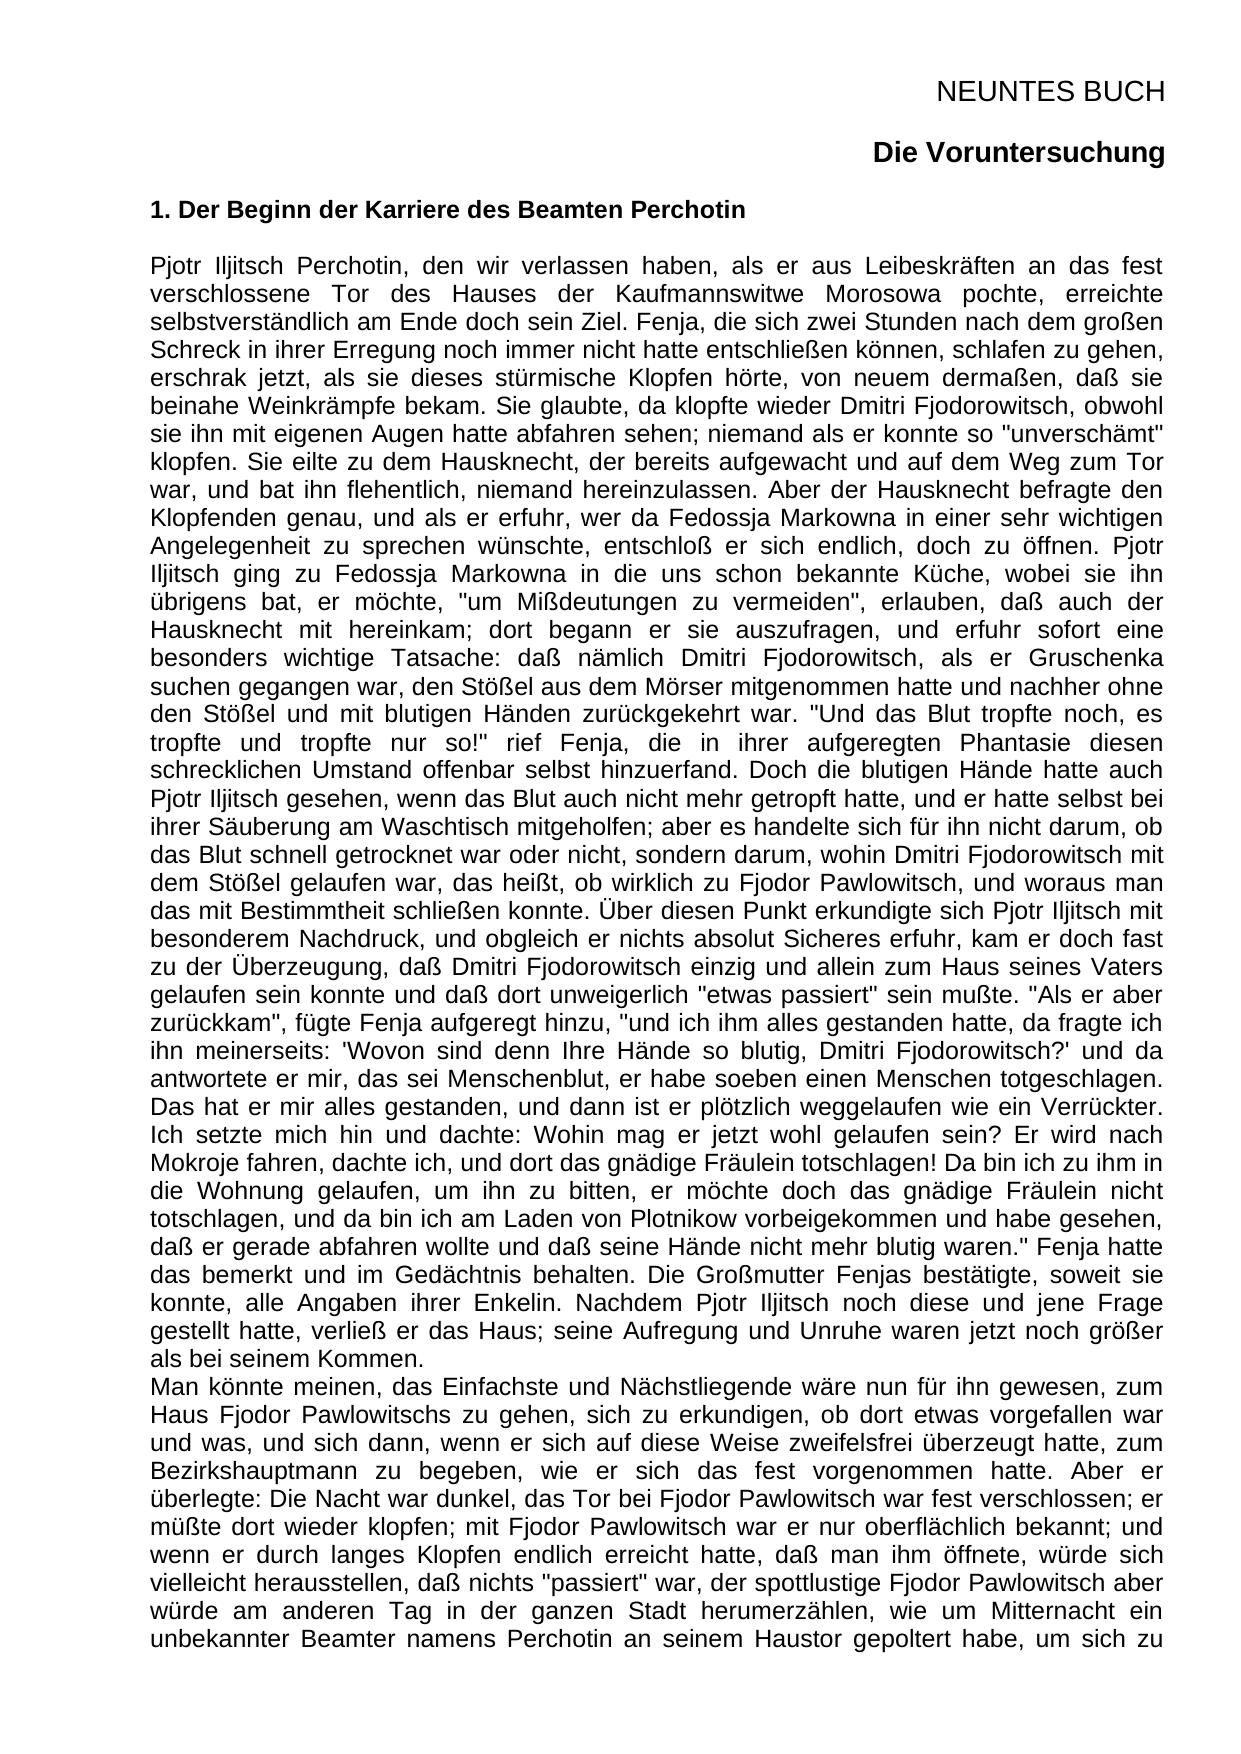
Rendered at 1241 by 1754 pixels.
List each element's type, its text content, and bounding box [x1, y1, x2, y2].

text NEUNTES BUCH [150, 75, 1166, 107]
text Man könnte meinen, das Einfachste und Nächstliegende wäre nun für ihn gewesen, zum Haus Fjodor Pawlowitschs zu gehen, sich zu erkundigen, ob dort etwas vorgefallen war und was, und sich dann, wenn er sich auf diese Weise zweifelsfrei überzeugt hatte, zum Bezirkshauptmann zu begeben, wie er sich das fest vorgenommen hatte. Aber er überlegte: Die Nacht war dunkel, das Tor bei Fjodor Pawlowitsch war fest verschlossen; er müßte dort wieder klopfen; mit Fjodor Pawlowitsch war er nur oberflächlich bekannt; und wenn er durch langes Klopfen endlich erreicht hatte, daß man ihm öffnete, würde sich vielleicht herausstellen, daß nichts "passiert" war, der spottlustige Fjodor Pawlowitsch aber würde am anderen Tag in der ganzen Stadt herumerzählen, wie um Mitternacht ein unbekannter Beamter namens Perchotin an seinem Haustor gepoltert habe, um sich zu [150, 1373, 1166, 1653]
text Pjotr Iljitsch Perchotin, den wir verlassen haben, als er aus Leibeskräften an das fest verschlossene Tor des Hauses der Kaufmannswitwe Morosowa pochte, erreichte selbstverständlich am Ende doch sein Ziel. Fenja, die sich zwei Stunden nach dem großen Schreck in ihrer Erregung noch immer nicht hatte entschließen können, schlafen zu gehen, erschrak jetzt, als sie dieses stürmische Klopfen hörte, von neuem dermaßen, daß sie beinahe Weinkrämpfe bekam. Sie glaubte, da klopfte wieder Dmitri Fjodorowitsch, obwohl sie ihn mit eigenen Augen hatte abfahren sehen; niemand als er konnte so "unverschämt" klopfen. Sie eilte zu dem Hausknecht, der bereits aufgewacht und auf dem Weg zum Tor war, und bat ihn flehentlich, niemand hereinzulassen. Aber der Hausknecht befragte den Klopfenden genau, und als er erfuhr, wer da Fedossja Markowna in einer sehr wichtigen Angelegenheit zu sprechen wünschte, entschloß er sich endlich, doch zu öffnen. Pjotr Iljitsch ging zu Fedossja Markowna in die uns schon bekannte Küche, wobei sie ihn übrigens bat, er möchte, "um Mißdeutungen zu vermeiden", erlauben, daß auch der Hausknecht mit hereinkam; dort begann er sie auszufragen, und erfuhr sofort eine besonders wichtige Tatsache: daß nämlich Dmitri Fjodorowitsch, als er Gruschenka suchen gegangen war, den Stößel aus dem Mörser mitgenommen hatte und nachher ohne den Stößel und mit blutigen Händen zurückgekehrt war. "Und das Blut tropfte noch, es tropfte und tropfte nur so!" rief Fenja, die in ihrer aufgeregten Phantasie diesen schrecklichen Umstand offenbar selbst hinzuerfand. Doch die blutigen Hände hatte auch Pjotr Iljitsch gesehen, wenn das Blut auch nicht mehr getropft hatte, und er hatte selbst bei ihrer Säuberung am Waschtisch mitgeholfen; aber es handelte sich für ihn nicht darum, ob das Blut schnell getrocknet war oder nicht, sondern darum, wohin Dmitri Fjodorowitsch mit dem Stößel gelaufen war, das heißt, ob wirklich zu Fjodor Pawlowitsch, und woraus man das mit Bestimmtheit schließen konnte. Über diesen Punkt erkundigte sich Pjotr Iljitsch mit besonderem Nachdruck, und obgleich er nichts absolut Sicheres erfuhr, kam er doch fast zu der Überzeugung, daß Dmitri Fjodorowitsch einzig und allein zum Haus seines Vaters gelaufen sein konnte und daß dort unweigerlich "etwas passiert" sein mußte. "Als er aber zurückkam", fügte Fenja aufgeregt hinzu, "und ich ihm alles gestanden hatte, da fragte ich ihn meinerseits: 'Wovon sind denn Ihre Hände so blutig, Dmitri Fjodorowitsch?' und da antwortete er mir, das sei Menschenblut, er habe soeben einen Menschen totgeschlagen. Das hat er mir alles gestanden, und dann ist er plötzlich weggelaufen wie ein Verrückter. Ich setzte mich hin und dachte: Wohin mag er jetzt wohl gelaufen sein? Er wird nach Mokroje fahren, dachte ich, und dort das gnädige Fräulein totschlagen! Da bin ich zu ihm in die Wohnung gelaufen, um ihn zu bitten, er möchte doch das gnädige Fräulein nicht totschlagen, und da bin ich am Laden von Plotnikow vorbeigekommen und habe gesehen, daß er gerade abfahren wollte und daß seine Hände nicht mehr blutig waren." Fenja hatte das bemerkt und im Gedächtnis behalten. Die Großmutter Fenjas bestätigte, soweit sie konnte, alle Angaben ihrer Enkelin. Nachdem Pjotr Iljitsch noch diese und jene Frage gestellt hatte, verließ er das Haus; seine Aufregung und Unruhe waren jetzt noch größer als bei seinem Kommen. [150, 252, 1166, 1373]
text 1. Der Beginn der Karriere des Beamten Perchotin [150, 196, 1166, 224]
text Die Voruntersuchung [150, 136, 1166, 168]
